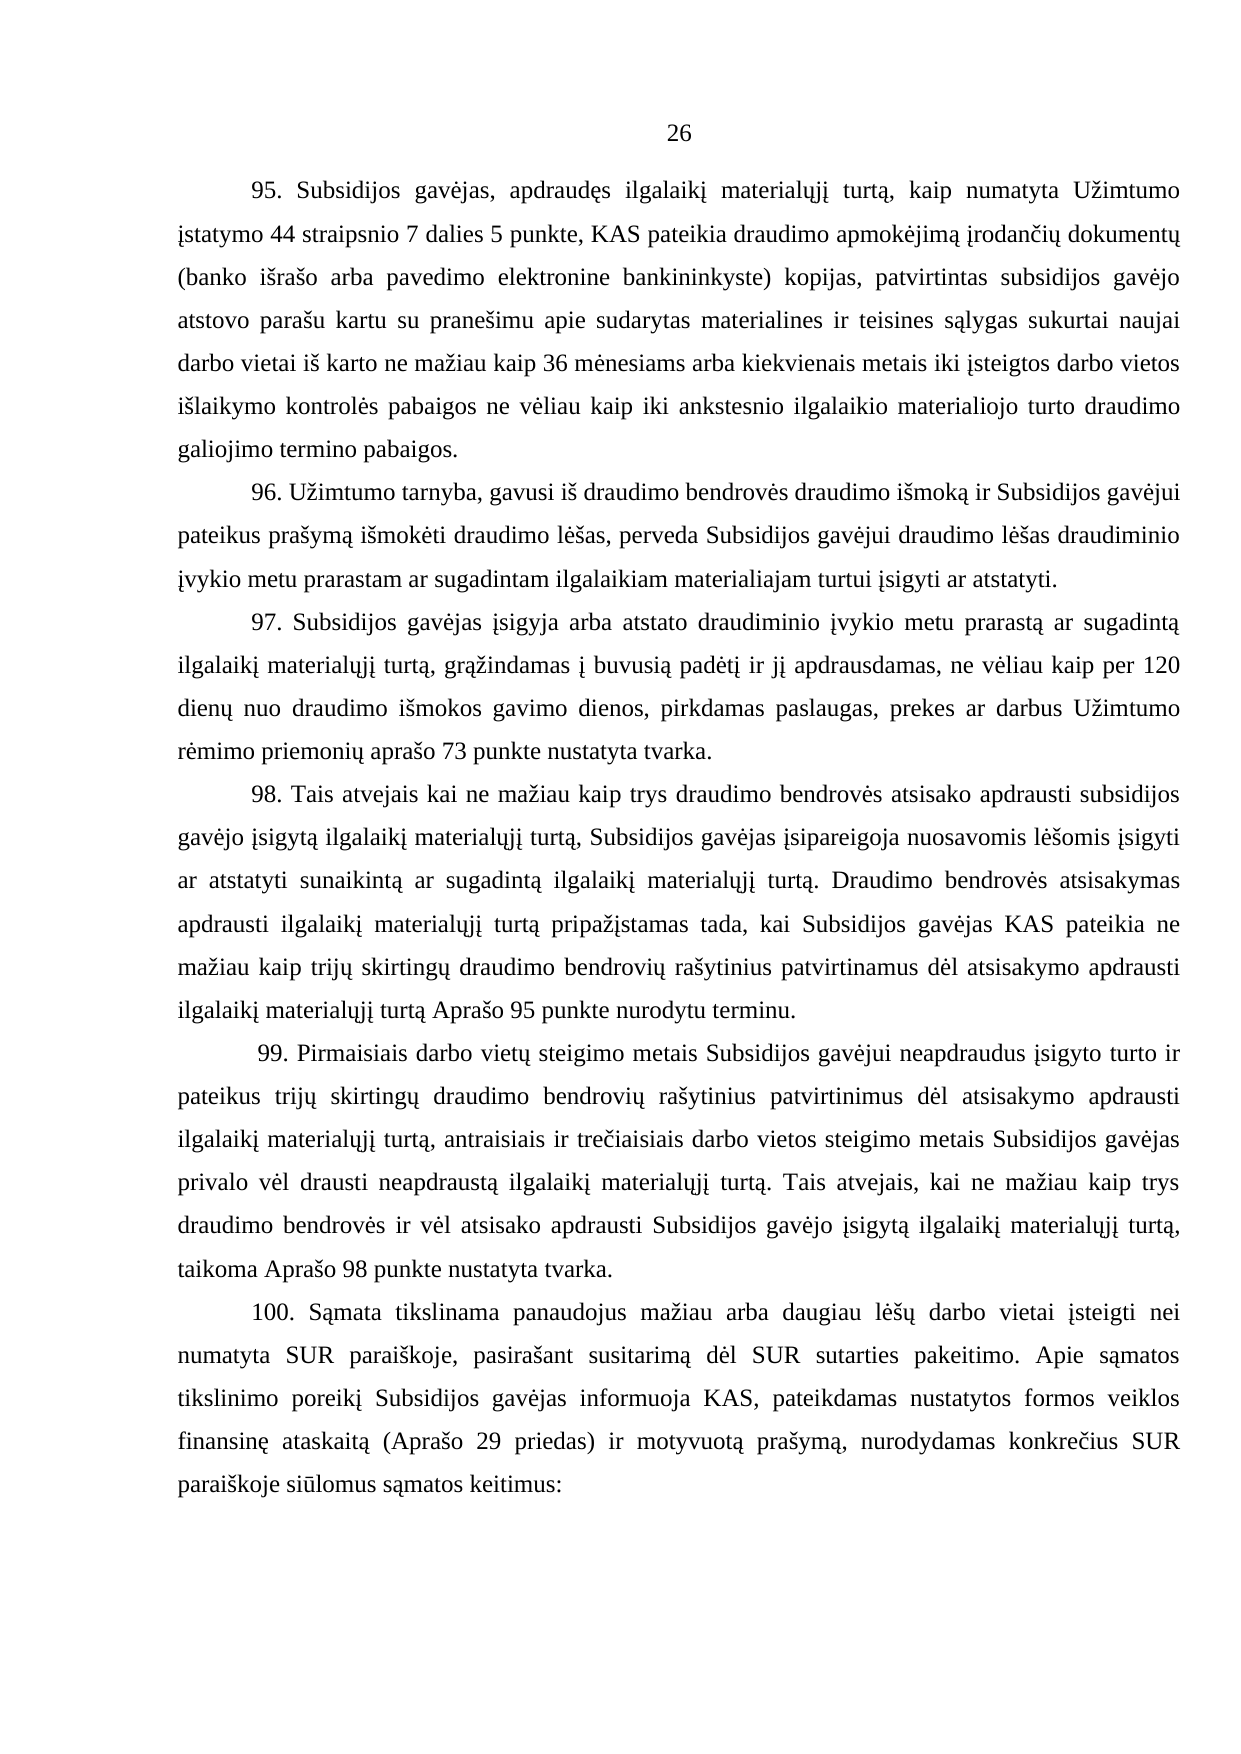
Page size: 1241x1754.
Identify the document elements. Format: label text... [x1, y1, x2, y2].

text 96. Užimtumo tarnyba, gavusi iš draudimo bendrovės draudimo išmoką ir Subsidijos gavėjui pateikus prašymą išmokėti draudimo lėšas, perveda Subsidijos gavėjui draudimo lėšas draudiminio įvykio metu prarastam ar sugadintam ilgalaikiam materialiajam turtui įsigyti ar atstatyti. [177, 477, 1181, 592]
text 97. Subsidijos gavėjas įsigyja arba atstato draudiminio įvykio metu prarastą ar sugadintą ilgalaikį materialųjį turtą, grąžindamas į buvusią padėtį ir jį apdrausdamas, ne vėliau kaip per 120 dienų nuo draudimo išmokos gavimo dienos, pirkdamas paslaugas, prekes ar darbus Užimtumo rėmimo priemonių aprašo 73 punkte nustatyta tvarka. [177, 607, 1181, 765]
text 100. Sąmata tikslinama panaudojus mažiau arba daugiau lėšų darbo vietai įsteigti nei numatyta SUR paraiškoje, pasirašant susitarimą dėl SUR sutarties pakeitimo. Apie sąmatos tikslinimo poreikį Subsidijos gavėjas informuoja KAS, pateikdamas nustatytos formos veiklos finansinę ataskaitą (Aprašo 29 priedas) ir motyvuotą prašymą, nurodydamas konkrečius SUR paraiškoje siūlomus sąmatos keitimus: [177, 1297, 1181, 1498]
text 99. Pirmaisiais darbo vietų steigimo metais Subsidijos gavėjui neapdraudus įsigyto turto ir pateikus trijų skirtingų draudimo bendrovių rašytinius patvirtinimus dėl atsisakymo apdrausti ilgalaikį materialųjį turtą, antraisiais ir trečiaisiais darbo vietos steigimo metais Subsidijos gavėjas privalo vėl drausti neapdraustą ilgalaikį materialųjį turtą. Tais atvejais, kai ne mažiau kaip trys draudimo bendrovės ir vėl atsisako apdrausti Subsidijos gavėjo įsigytą ilgalaikį materialųjį turtą, taikoma Aprašo 98 punkte nustatyta tvarka. [177, 1038, 1181, 1282]
text 98. Tais atvejais kai ne mažiau kaip trys draudimo bendrovės atsisako apdrausti subsidijos gavėjo įsigytą ilgalaikį materialųjį turtą, Subsidijos gavėjas įsipareigoja nuosavomis lėšomis įsigyti ar atstatyti sunaikintą ar sugadintą ilgalaikį materialųjį turtą. Draudimo bendrovės atsisakymas apdrausti ilgalaikį materialųjį turtą pripažįstamas tada, kai Subsidijos gavėjas KAS pateikia ne mažiau kaip trijų skirtingų draudimo bendrovių rašytinius patvirtinamus dėl atsisakymo apdrausti ilgalaikį materialųjį turtą Aprašo 95 punkte nurodytu terminu. [177, 779, 1181, 1024]
text 95. Subsidijos gavėjas, apdraudęs ilgalaikį materialųjį turtą, kaip numatyta Užimtumo įstatymo 44 straipsnio 7 dalies 5 punkte, KAS pateikia draudimo apmokėjimą įrodančių dokumentų (banko išrašo arba pavedimo elektronine bankininkyste) kopijas, patvirtintas subsidijos gavėjo atstovo parašu kartu su pranešimu apie sudarytas materialines ir teisines sąlygas sukurtai naujai darbo vietai iš karto ne mažiau kaip 36 mėnesiams arba kiekvienais metais iki įsteigtos darbo vietos išlaikymo kontrolės pabaigos ne vėliau kaip iki ankstesnio ilgalaikio materialiojo turto draudimo galiojimo termino pabaigos. [177, 176, 1181, 463]
